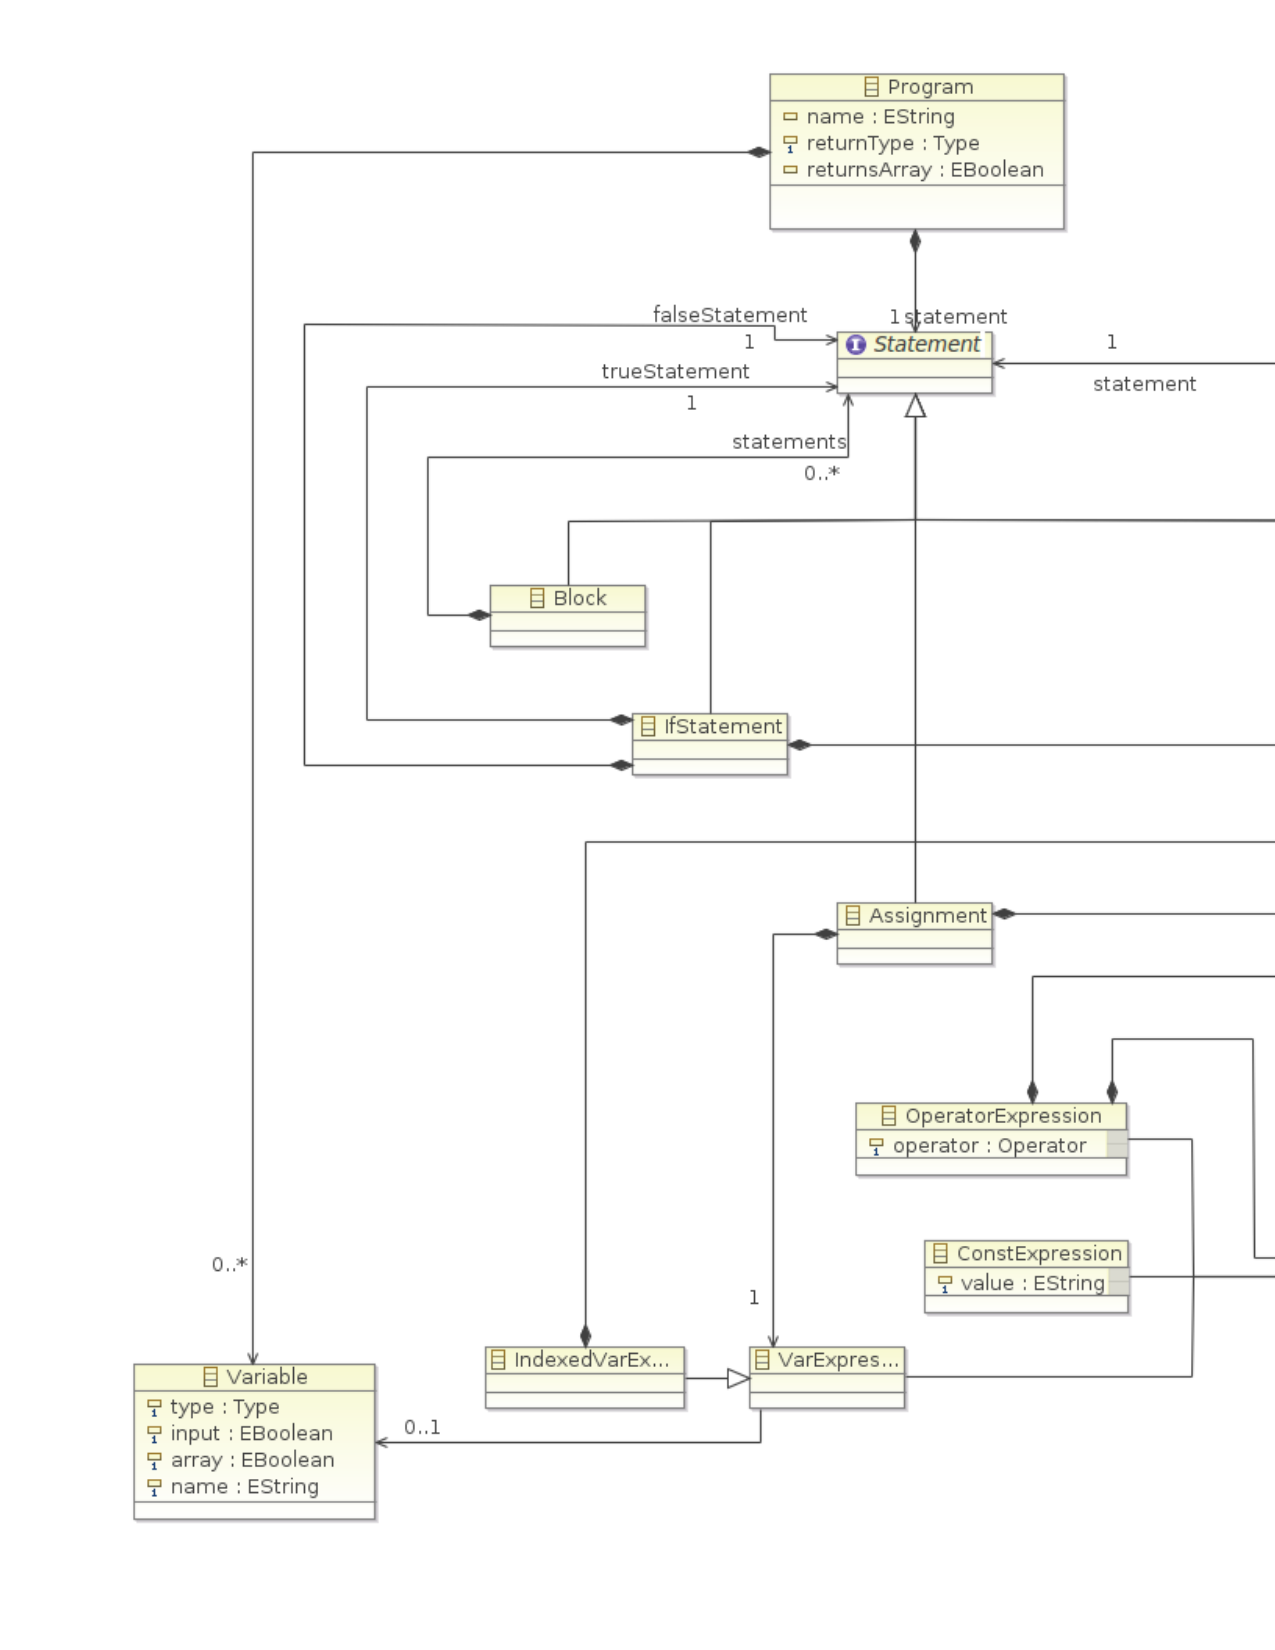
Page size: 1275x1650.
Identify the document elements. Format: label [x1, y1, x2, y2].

picture [118, 59, 1275, 1539]
